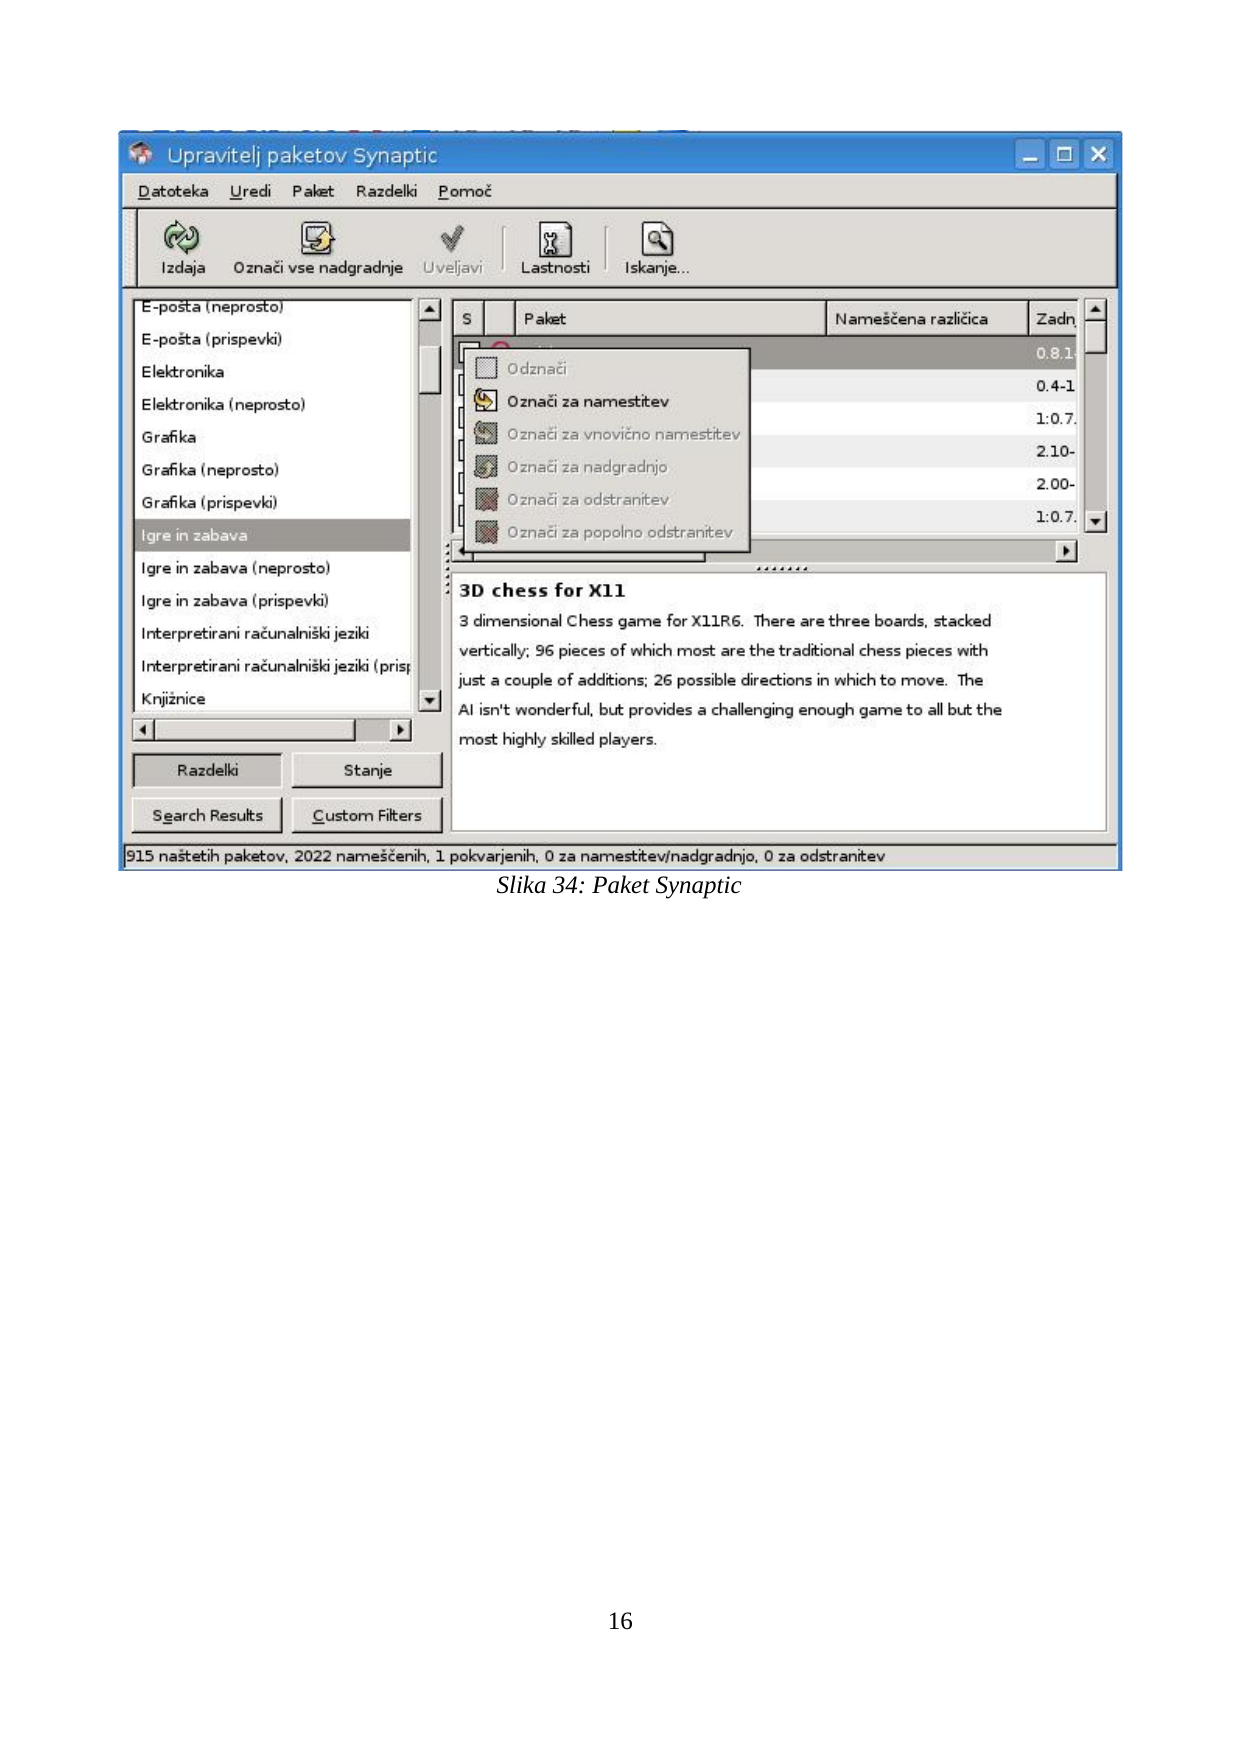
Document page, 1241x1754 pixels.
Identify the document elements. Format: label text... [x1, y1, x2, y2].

text Slika 34: Paket Synaptic [118, 871, 1122, 899]
picture [118, 130, 1123, 871]
